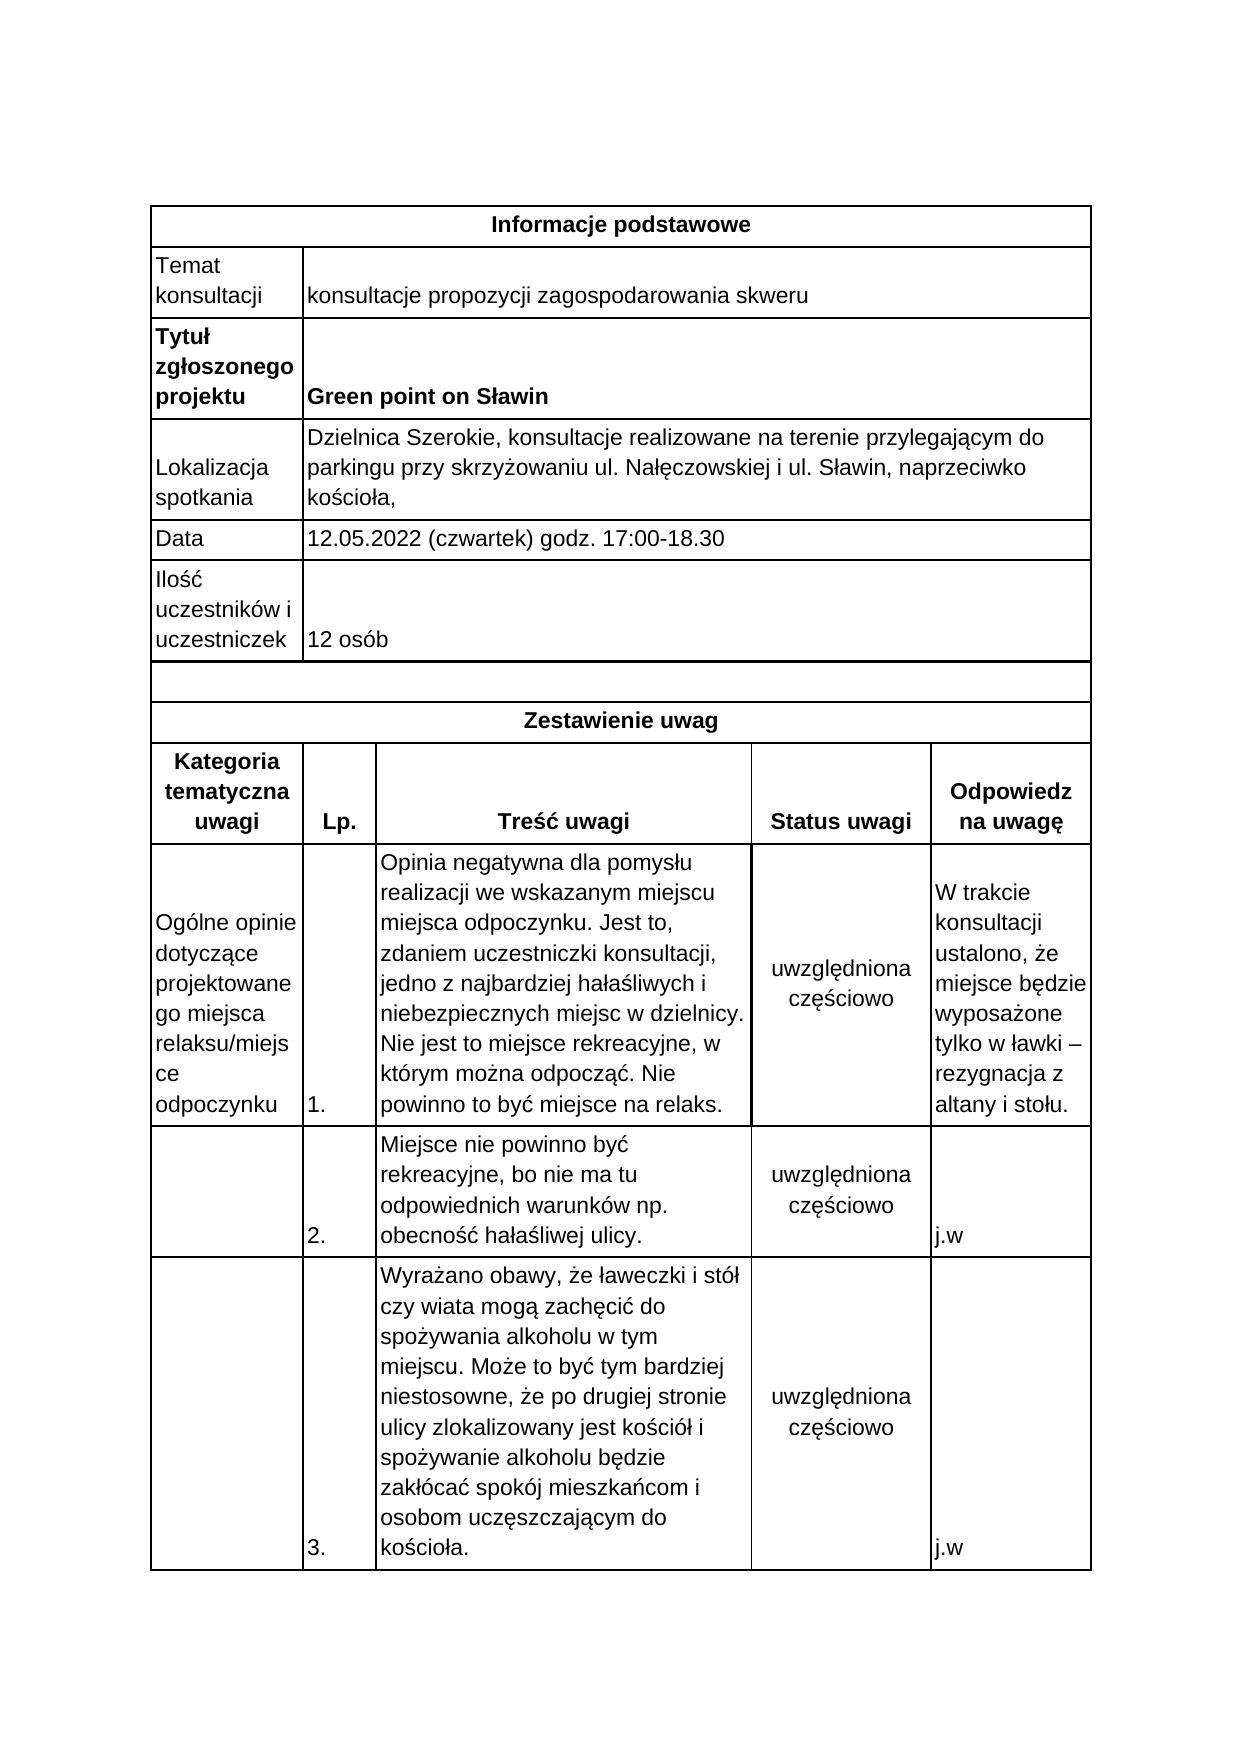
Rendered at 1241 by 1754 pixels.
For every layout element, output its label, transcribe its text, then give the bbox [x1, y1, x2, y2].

table_cell W trakcie konsultacji ustalono, że miejsce będzie wyposażone tylko w ławki – rezygnacja z altany i stołu. [932, 845, 1090, 1125]
table_cell j.w [932, 1258, 1090, 1569]
table_cell Odpowiedz na uwagę [932, 744, 1090, 843]
table_cell uwzględniona częściowo [753, 845, 930, 1125]
table_cell Tytuł zgłoszonego projektu [152, 319, 302, 418]
table_cell Treść uwagi [377, 744, 751, 843]
table_cell Green point on Sławin [304, 319, 1090, 418]
table_cell Zestawienie uwag [152, 703, 1090, 742]
table_cell 2. [304, 1127, 375, 1256]
table_cell Wyrażano obawy, że ławeczki i stół czy wiata mogą zachęcić do spożywania alkoholu w tym miejscu. Może to być tym bardziej niestosowne, że po drugiej stronie ulicy zlokalizowany jest kościół i spożywanie alkoholu będzie zakłócać spokój mieszkańcom i osobom uczęszczającym do kościoła. [377, 1258, 751, 1569]
table_cell Status uwagi [752, 744, 930, 843]
table_cell 12 osób [304, 561, 1090, 660]
table_cell Dzielnica Szerokie, konsultacje realizowane na terenie przylegającym do parkingu przy skrzyżowaniu ul. Nałęczowskiej i ul. Sławin, naprzeciwko kościoła, [304, 420, 1090, 519]
table_cell Opinia negatywna dla pomysłu realizacji we wskazanym miejscu miejsca odpoczynku. Jest to, zdaniem uczestniczki konsultacji, jedno z najbardziej hałaśliwych i niebezpiecznych miejsc w dzielnicy. Nie jest to miejsce rekreacyjne, w którym można odpocząć. Nie powinno to być miejsce na relaks. [377, 845, 750, 1125]
table_cell uwzględniona częściowo [752, 1258, 930, 1569]
table_cell Data [152, 521, 302, 559]
table_cell Temat konsultacji [152, 248, 302, 317]
table_cell Kategoria tematyczna uwagi [152, 744, 302, 843]
table_cell Lokalizacja spotkania [152, 420, 302, 519]
table_cell Ilość uczestników i uczestniczek [152, 561, 302, 660]
table_cell [152, 1127, 302, 1256]
table_cell [152, 1258, 302, 1569]
table_cell 3. [304, 1258, 375, 1569]
table_cell konsultacje propozycji zagospodarowania skweru [304, 248, 1090, 317]
table_cell Miejsce nie powinno być rekreacyjne, bo nie ma tu odpowiednich warunków np. obecność hałaśliwej ulicy. [377, 1127, 751, 1256]
table_cell uwzględniona częściowo [752, 1127, 930, 1256]
table_cell j.w [932, 1127, 1090, 1256]
table_cell 1. [304, 845, 375, 1125]
table_cell [152, 663, 1090, 701]
table_header Informacje podstawowe [152, 207, 1090, 246]
table_cell Lp. [304, 744, 375, 843]
table_cell Ogólne opinie dotyczące projektowanego miejsca relaksu/miejsce odpoczynku [152, 845, 302, 1125]
table_cell 12.05.2022 (czwartek) godz. 17:00-18.30 [304, 521, 1090, 559]
